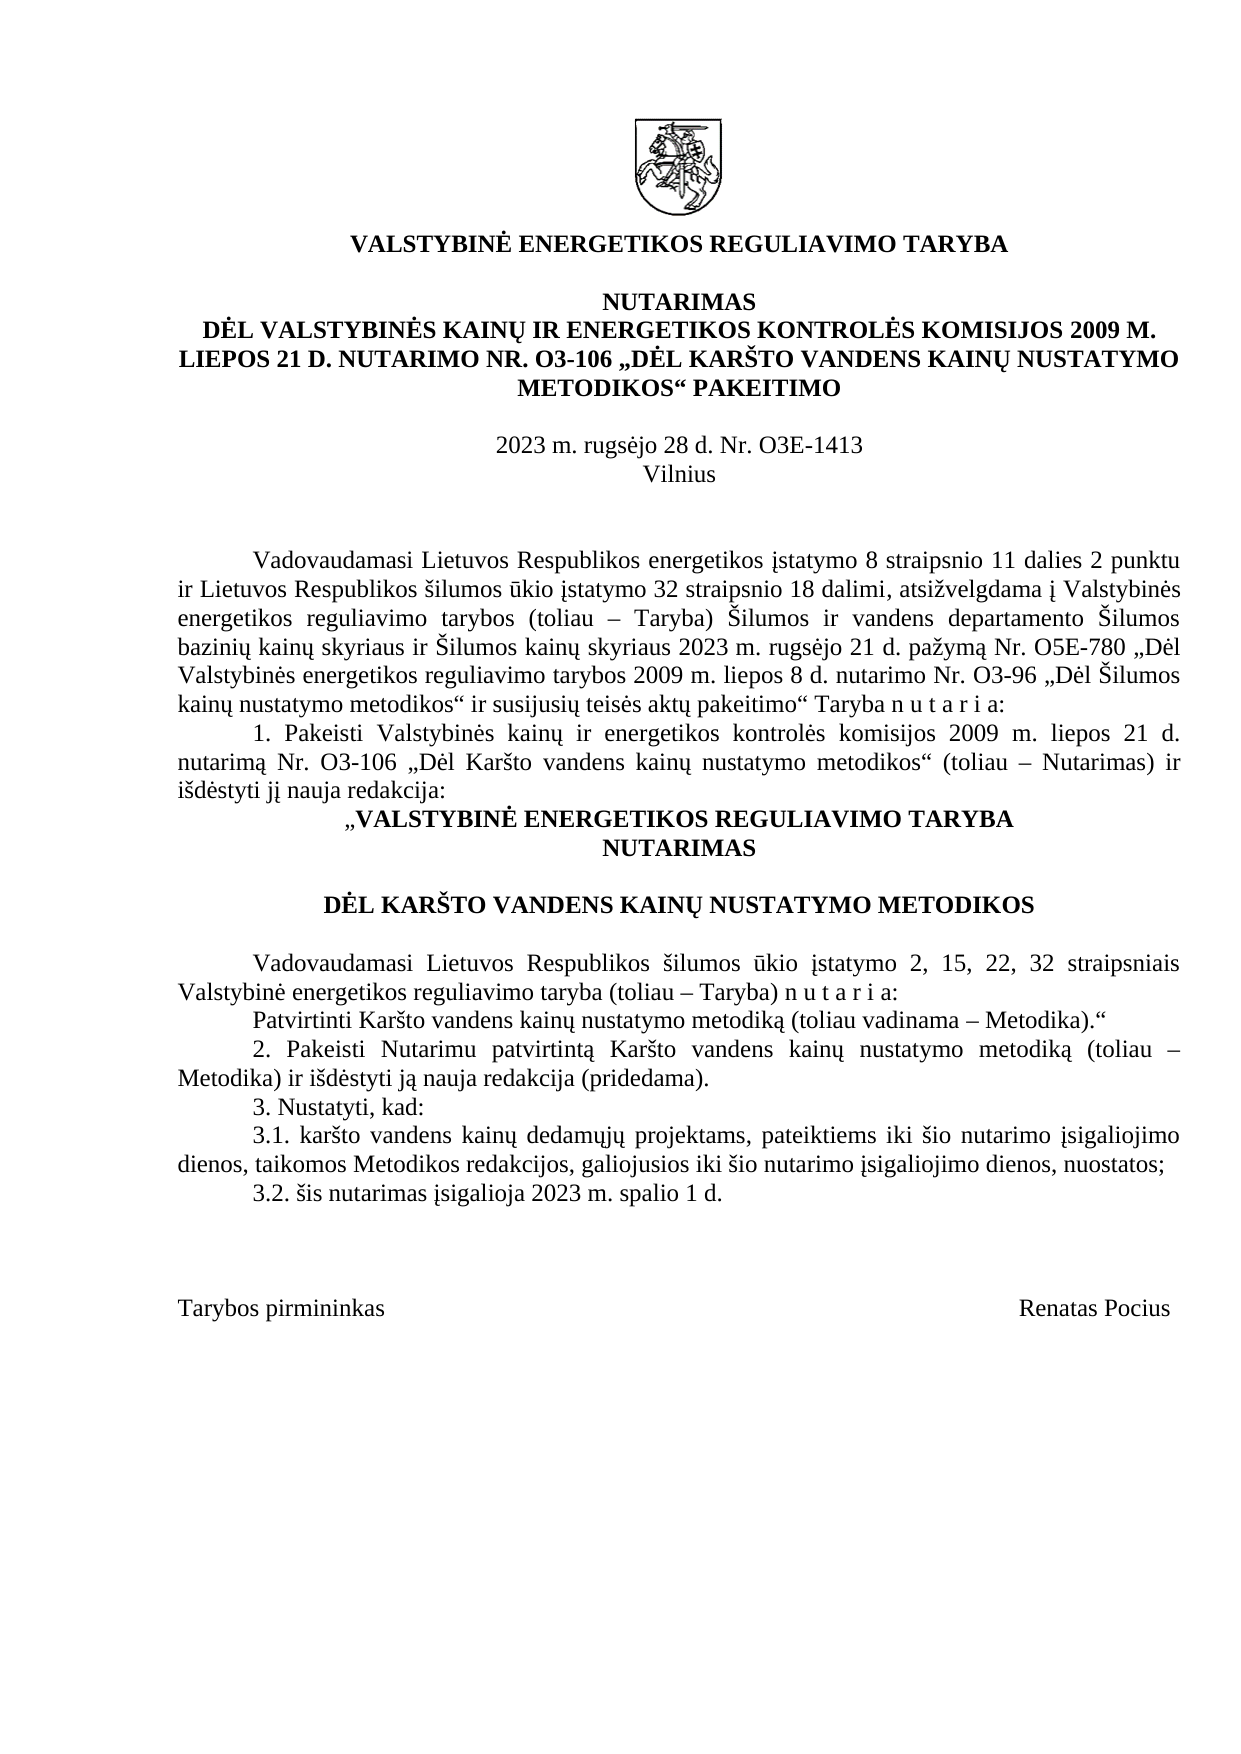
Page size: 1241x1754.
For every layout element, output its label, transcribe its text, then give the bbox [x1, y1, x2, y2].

text 3.2. šis nutarimas įsigalioja 2023 m. spalio 1 d. [177, 1178, 1181, 1207]
text „VALSTYBINĖ ENERGETIKOS REGULIAVIMO TARYBA [177, 804, 1181, 833]
text 2023 m. rugsėjo 28 d. Nr. O3E-1413 [177, 430, 1181, 459]
text 3. Nustatyti, kad: [177, 1092, 1181, 1120]
text 2. Pakeisti Nutarimu patvirtintą Karšto vandens kainų nustatymo metodiką (toliau – Metodika) ir išdėstyti ją nauja redakcija (pridedama). [177, 1034, 1181, 1092]
text VALSTYBINĖ ENERGETIKOS REGULIAVIMO TARYBA [177, 229, 1181, 258]
text Vilnius [177, 459, 1181, 488]
text 1. Pakeisti Valstybinės kainų ir energetikos kontrolės komisijos 2009 m. liepos 21 d. nutarimą Nr. O3-106 „Dėl Karšto vandens kainų nustatymo metodikos“ (toliau – Nutarimas) ir išdėstyti jį nauja redakcija: [177, 718, 1181, 804]
text Patvirtinti Karšto vandens kainų nustatymo metodiką (toliau vadinama – Metodika).“ [177, 1005, 1181, 1034]
text NUTARIMAS [177, 833, 1181, 862]
text 3.1. karšto vandens kainų dedamųjų projektams, pateiktiems iki šio nutarimo įsigaliojimo dienos, taikomos Metodikos redakcijos, galiojusios iki šio nutarimo įsigaliojimo dienos, nuostatos; [177, 1120, 1181, 1178]
text DĖL VALSTYBINĖS KAINŲ IR ENERGETIKOS KONTROLĖS KOMISIJOS 2009 M. LIEPOS 21 D. NUTARIMO NR. O3-106 „DĖL KARŠTO VANDENS KAINŲ NUSTATYMO METODIKOS“ PAKEITIMO [177, 315, 1181, 402]
text NUTARIMAS [177, 287, 1181, 315]
text DĖL KARŠTO VANDENS KAINŲ NUSTATYMO METODIKOS [177, 890, 1181, 919]
text Tarybos pirmininkas Renatas Pocius [177, 1293, 1181, 1322]
text Vadovaudamasi Lietuvos Respublikos šilumos ūkio įstatymo 2, 15, 22, 32 straipsniais Valstybinė energetikos reguliavimo taryba (toliau – Taryba) nutaria: [177, 948, 1181, 1005]
text Vadovaudamasi Lietuvos Respublikos energetikos įstatymo 8 straipsnio 11 dalies 2 punktu ir Lietuvos Respublikos šilumos ūkio įstatymo 32 straipsnio 18 dalimi, atsižvelgdama į Valstybinės energetikos reguliavimo tarybos (toliau – Taryba) Šilumos ir vandens departamento Šilumos bazinių kainų skyriaus ir Šilumos kainų skyriaus 2023 m. rugsėjo 21 d. pažymą Nr. O5E-780 „Dėl Valstybinės energetikos reguliavimo tarybos 2009 m. liepos 8 d. nutarimo Nr. O3-96 „Dėl Šilumos kainų nustatymo metodikos“ ir susijusių teisės aktų pakeitimo“ Taryba n u t a r i a: [177, 545, 1181, 718]
